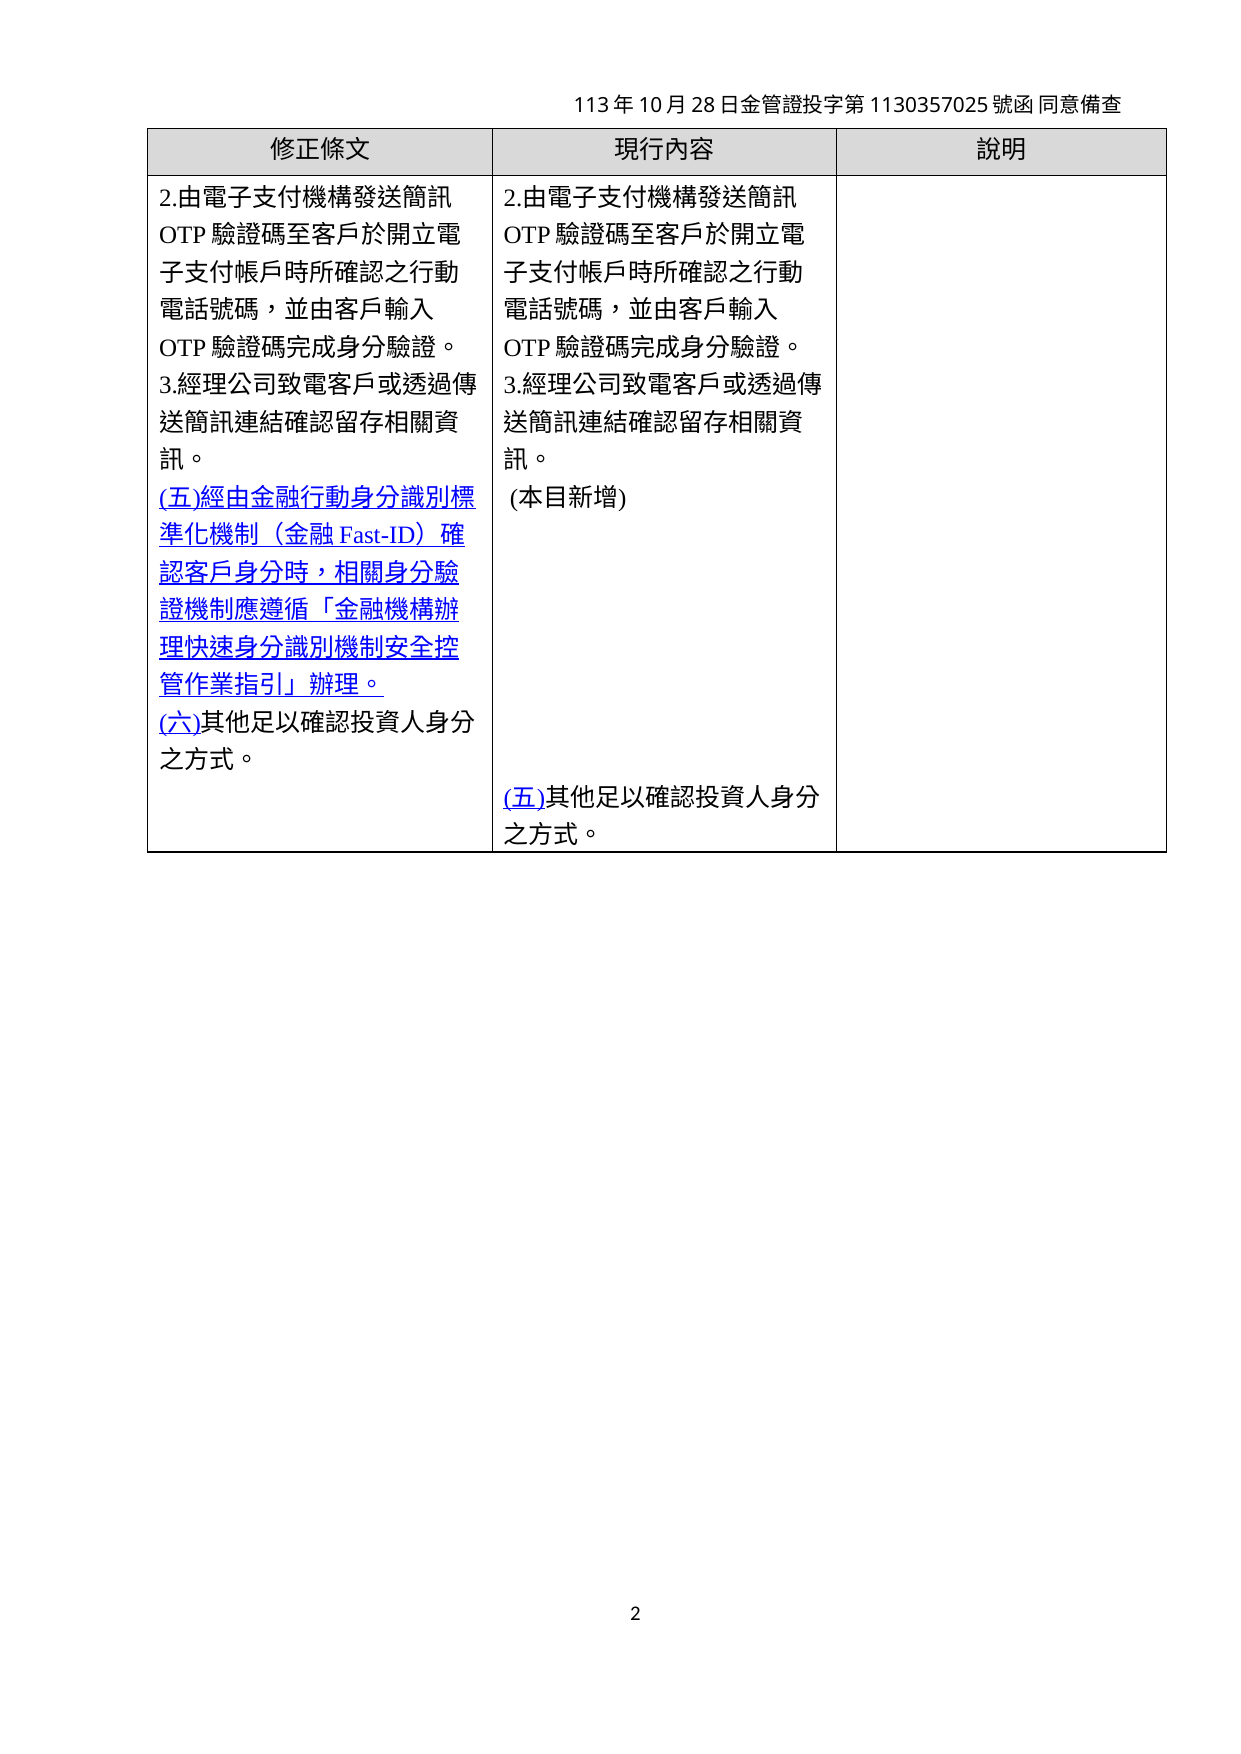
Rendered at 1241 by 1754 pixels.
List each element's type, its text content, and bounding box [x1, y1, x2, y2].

table_header 說明 [837, 129, 1166, 175]
table_cell [837, 176, 1166, 851]
table_cell 2.由電子支付機構發送簡訊 OTP驗證碼至客戶於開立電子支付帳戶時所確認之行動電話號碼，並由客戶輸入OTP驗證碼完成身分驗證。 3.經理公司致電客戶或透過傳送簡訊連結確認留存相關資訊。 (五)經由金融行動身分識別標準化機制（金融Fast-ID）確認客戶身分時，相關身分驗證機制應遵循「金融機構辦理快速身分識別機制安全控管作業指引」辦理。 (六)其他足以確認投資人身分之方式。 [148, 176, 492, 851]
table_header 修正條文 [148, 129, 492, 175]
table_header 現行內容 [493, 129, 836, 175]
table_cell 2.由電子支付機構發送簡訊 OTP驗證碼至客戶於開立電子支付帳戶時所確認之行動電話號碼，並由客戶輸入OTP驗證碼完成身分驗證。 3.經理公司致電客戶或透過傳送簡訊連結確認留存相關資訊。 (本目新增) (五)其他足以確認投資人身分之方式。 [493, 176, 836, 851]
